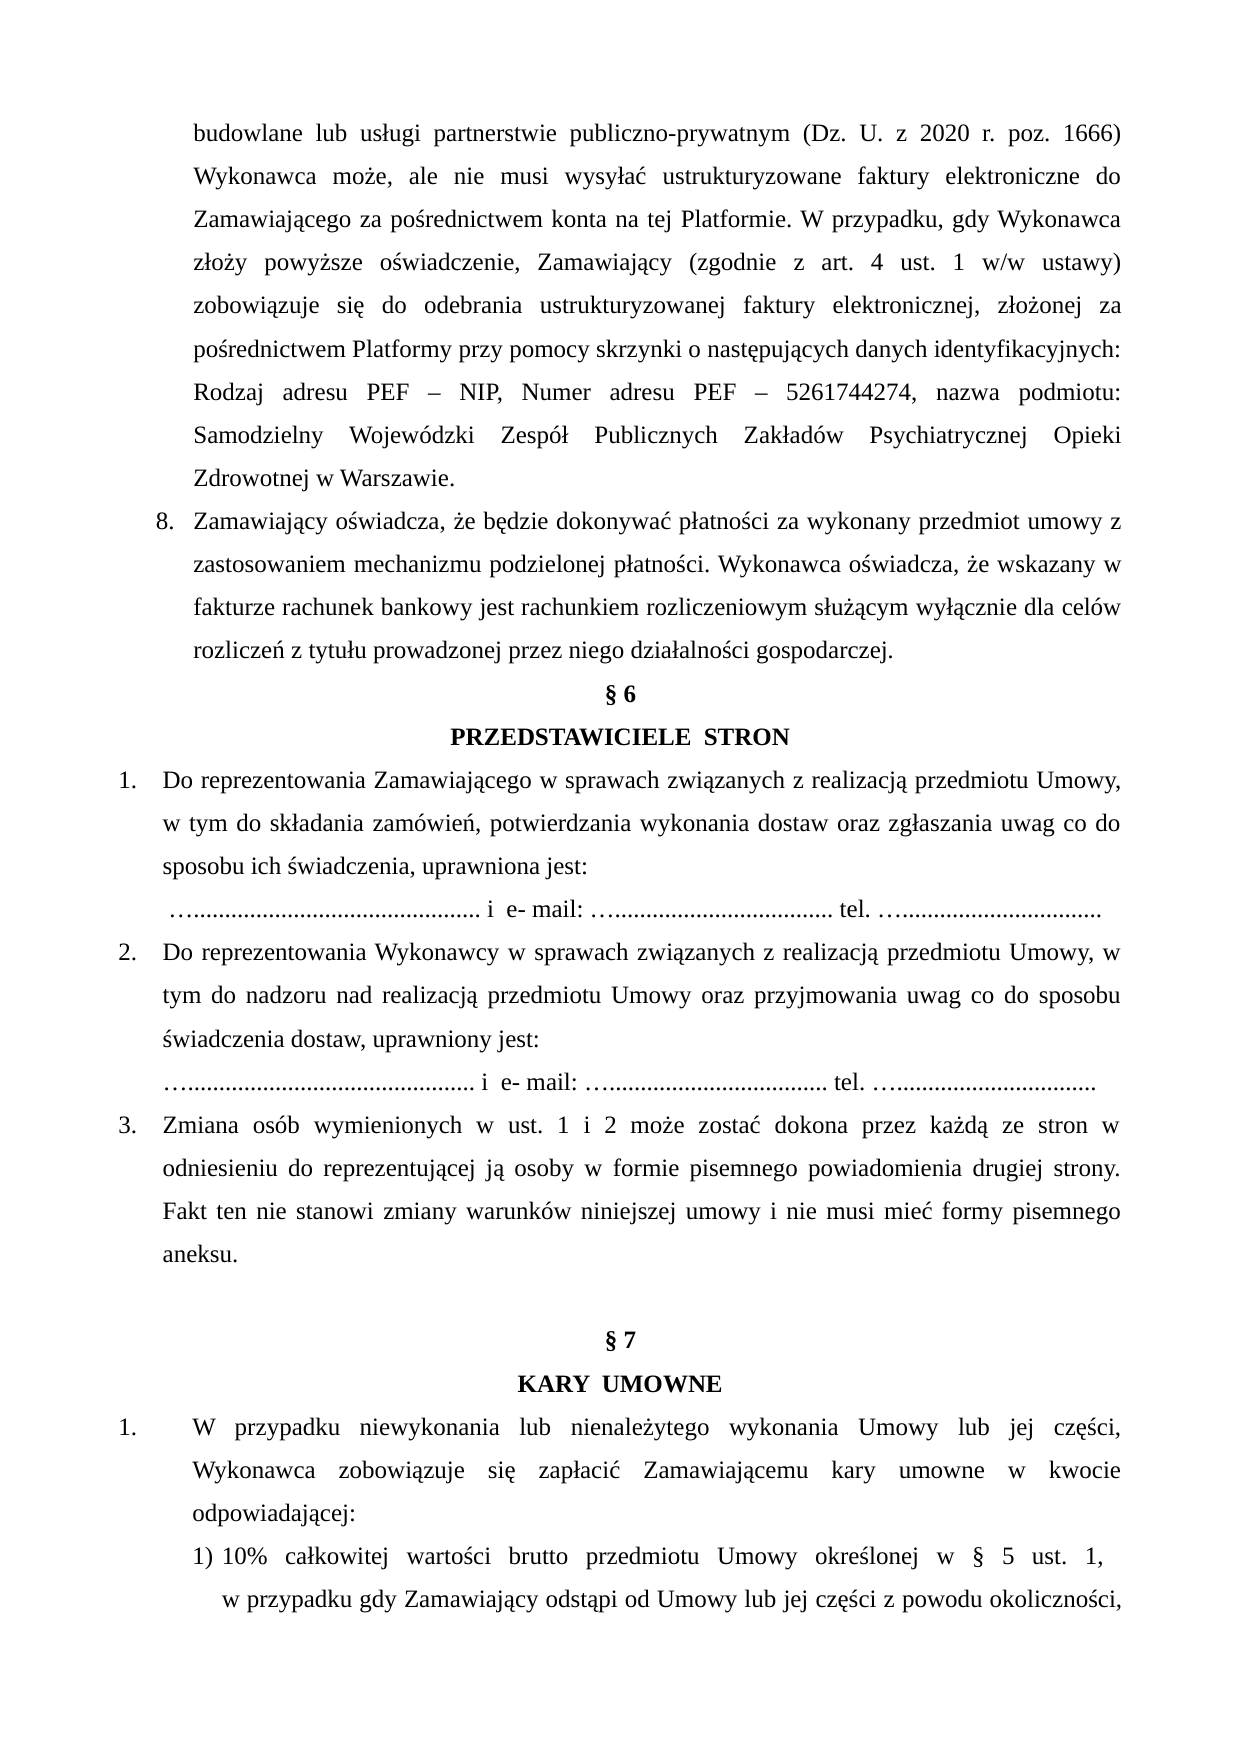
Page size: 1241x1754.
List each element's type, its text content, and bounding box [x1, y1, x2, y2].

list Zmiana osób wymienionych w ust. 1 i 2 może zostać dokona przez każdą ze stron w odniesieniu do reprezentującej ją osoby w formie pisemnego powiadomienia drugiej strony. Fakt ten nie stanowi zmiany warunków niniejszej umowy i nie musi mieć formy pisemnego aneksu. [118, 1110, 1122, 1268]
list Do reprezentowania Wykonawcy w sprawach związanych z realizacją przedmiotu Umowy, w tym do nadzoru nad realizacją przedmiotu Umowy oraz przyjmowania uwag co do sposobu świadczenia dostaw, uprawniony jest: [118, 937, 1122, 1052]
text ….............................................. i e- mail: …................................... tel. …................................ [162, 1067, 1122, 1096]
text § 7 [118, 1326, 1122, 1354]
text KARY UMOWNE [118, 1369, 1122, 1397]
text PRZEDSTAWICIELE STRON [118, 722, 1122, 751]
text 1. W przypadku niewykonania lub nienależytego wykonania Umowy lub jej części, Wykonawca zobowiązuje się zapłacić Zamawiającemu kary umowne w kwocie odpowiadającej: [118, 1412, 1122, 1527]
list 10% całkowitej wartości brutto przedmiotu Umowy określonej w § 5 ust. 1, w przypadku gdy Zamawiający odstąpi od Umowy lub jej części z powodu okoliczności, [192, 1541, 1122, 1613]
list Zamawiający oświadcza, że będzie dokonywać płatności za wykonany przedmiot umowy z zastosowaniem mechanizmu podzielonej płatności. Wykonawca oświadcza, że wskazany w fakturze rachunek bankowy jest rachunkiem rozliczeniowym służącym wyłącznie dla celów rozliczeń z tytułu prowadzonej przez niego działalności gospodarczej. [156, 506, 1122, 664]
list budowlane lub usługi partnerstwie publiczno-prywatnym (Dz. U. z 2020 r. poz. 1666) Wykonawca może, ale nie musi wysyłać ustrukturyzowane faktury elektroniczne do Zamawiającego za pośrednictwem konta na tej Platformie. W przypadku, gdy Wykonawca złoży powyższe oświadczenie, Zamawiający (zgodnie z art. 4 ust. 1 w/w ustawy) zobowiązuje się do odebrania ustrukturyzowanej faktury elektronicznej, złożonej za pośrednictwem Platformy przy pomocy skrzynki o następujących danych identyfikacyjnych: Rodzaj adresu PEF – NIP, Numer adresu PEF – 5261744274, nazwa podmiotu: Samodzielny Wojewódzki Zespół Publicznych Zakładów Psychiatrycznej Opieki Zdrowotnej w Warszawie. [156, 118, 1122, 492]
list Do reprezentowania Zamawiającego w sprawach związanych z realizacją przedmiotu Umowy, w tym do składania zamówień, potwierdzania wykonania dostaw oraz zgłaszania uwag co do sposobu ich świadczenia, uprawniona jest: [118, 765, 1122, 880]
text § 6 [118, 679, 1122, 707]
text ….............................................. i e- mail: …................................... tel. …................................ [118, 894, 1122, 923]
